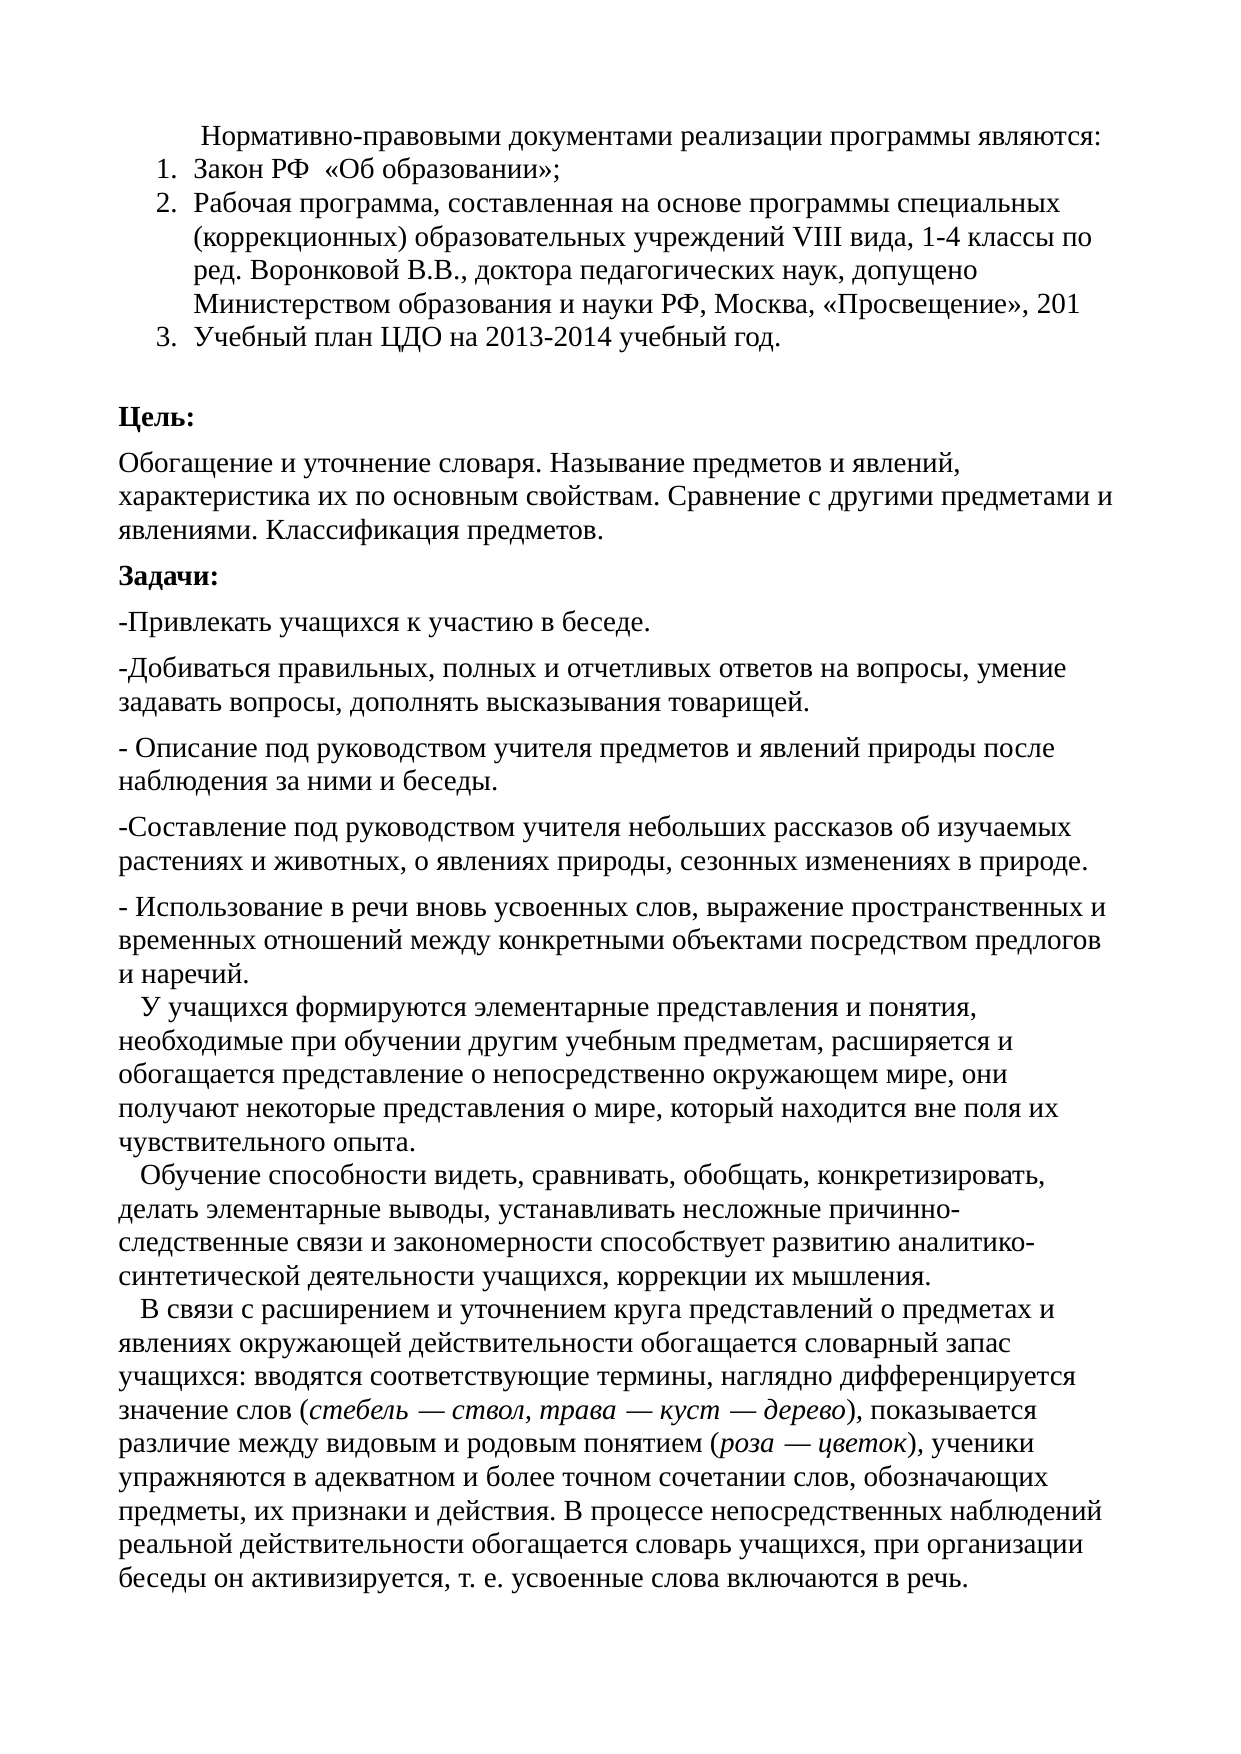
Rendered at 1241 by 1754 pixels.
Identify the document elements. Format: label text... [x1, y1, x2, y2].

list Закон РФ «Об образовании»; [156, 152, 1122, 185]
list Рабочая программа, составленная на основе программы специальных (коррекционных) образовательных учреждений VIII вида, 1-4 классы по ред. Воронковой В.В., доктора педагогических наук, допущено Министерством образования и науки РФ, Москва, «Просвещение», 201 [156, 185, 1122, 319]
text -Добиваться правильных, полных и отчетливых ответов на вопросы, умение задавать вопросы, дополнять высказывания товарищей. [118, 650, 1122, 717]
list Обогащение и уточнение словаря. Называние предметов и явлений, характеристика их по основным свойствам. Сравнение с другими предметами и явлениями. Классификация предметов. [118, 445, 1122, 546]
text - Использование в речи вновь усвоенных слов, выражение пространственных и временных отношений между конкретными объектами посредством предлогов и наречий. У учащихся формируются элементарные представления и понятия, необходимые при обучении другим учебным предметам, расширяется и обогащается представление о непосредственно окружающем мире, они получают некоторые представления о мире, который находится вне поля их чувствительного опыта. Обучение способности видеть, сравнивать, обобщать, конкретизировать, делать элементарные выводы, устанавливать несложные причинно-следственные связи и закономерности способствует развитию аналитико-синтетической деятельности учащихся, коррекции их мышления. В связи с расширением и уточнением круга представлений о предметах и явлениях окружающей действительности обогащается словарный запас учащихся: вводятся соответствующие термины, наглядно дифференцируется значение слов (стебель — ствол, трава — куст — дерево), показывается различие между видовым и родовым понятием (роза — цветок), ученики упражняются в адекватном и более точном сочетании слов, обозначающих предметы, их признаки и действия. В процессе непосредственных наблюдений реальной действительности обогащается словарь учащихся, при организации беседы он активизируется, т. е. усвоенные слова включаются в речь. [118, 889, 1122, 1593]
text -Составление под руководством учителя небольших рассказов об изучаемых растениях и животных, о явлениях природы, сезонных изменениях в природе. [118, 809, 1122, 876]
list Цель: [118, 399, 1122, 432]
text -Привлекать учащихся к участию в беседе. [118, 604, 1122, 638]
text Задачи: [118, 558, 1122, 592]
text - Описание под руководством учителя предметов и явлений природы после наблюдения за ними и беседы. [118, 730, 1122, 797]
list Учебный план ЦДО на 2013-2014 учебный год. [156, 319, 1122, 353]
list Нормативно-правовыми документами реализации программы являются: [156, 118, 1122, 152]
